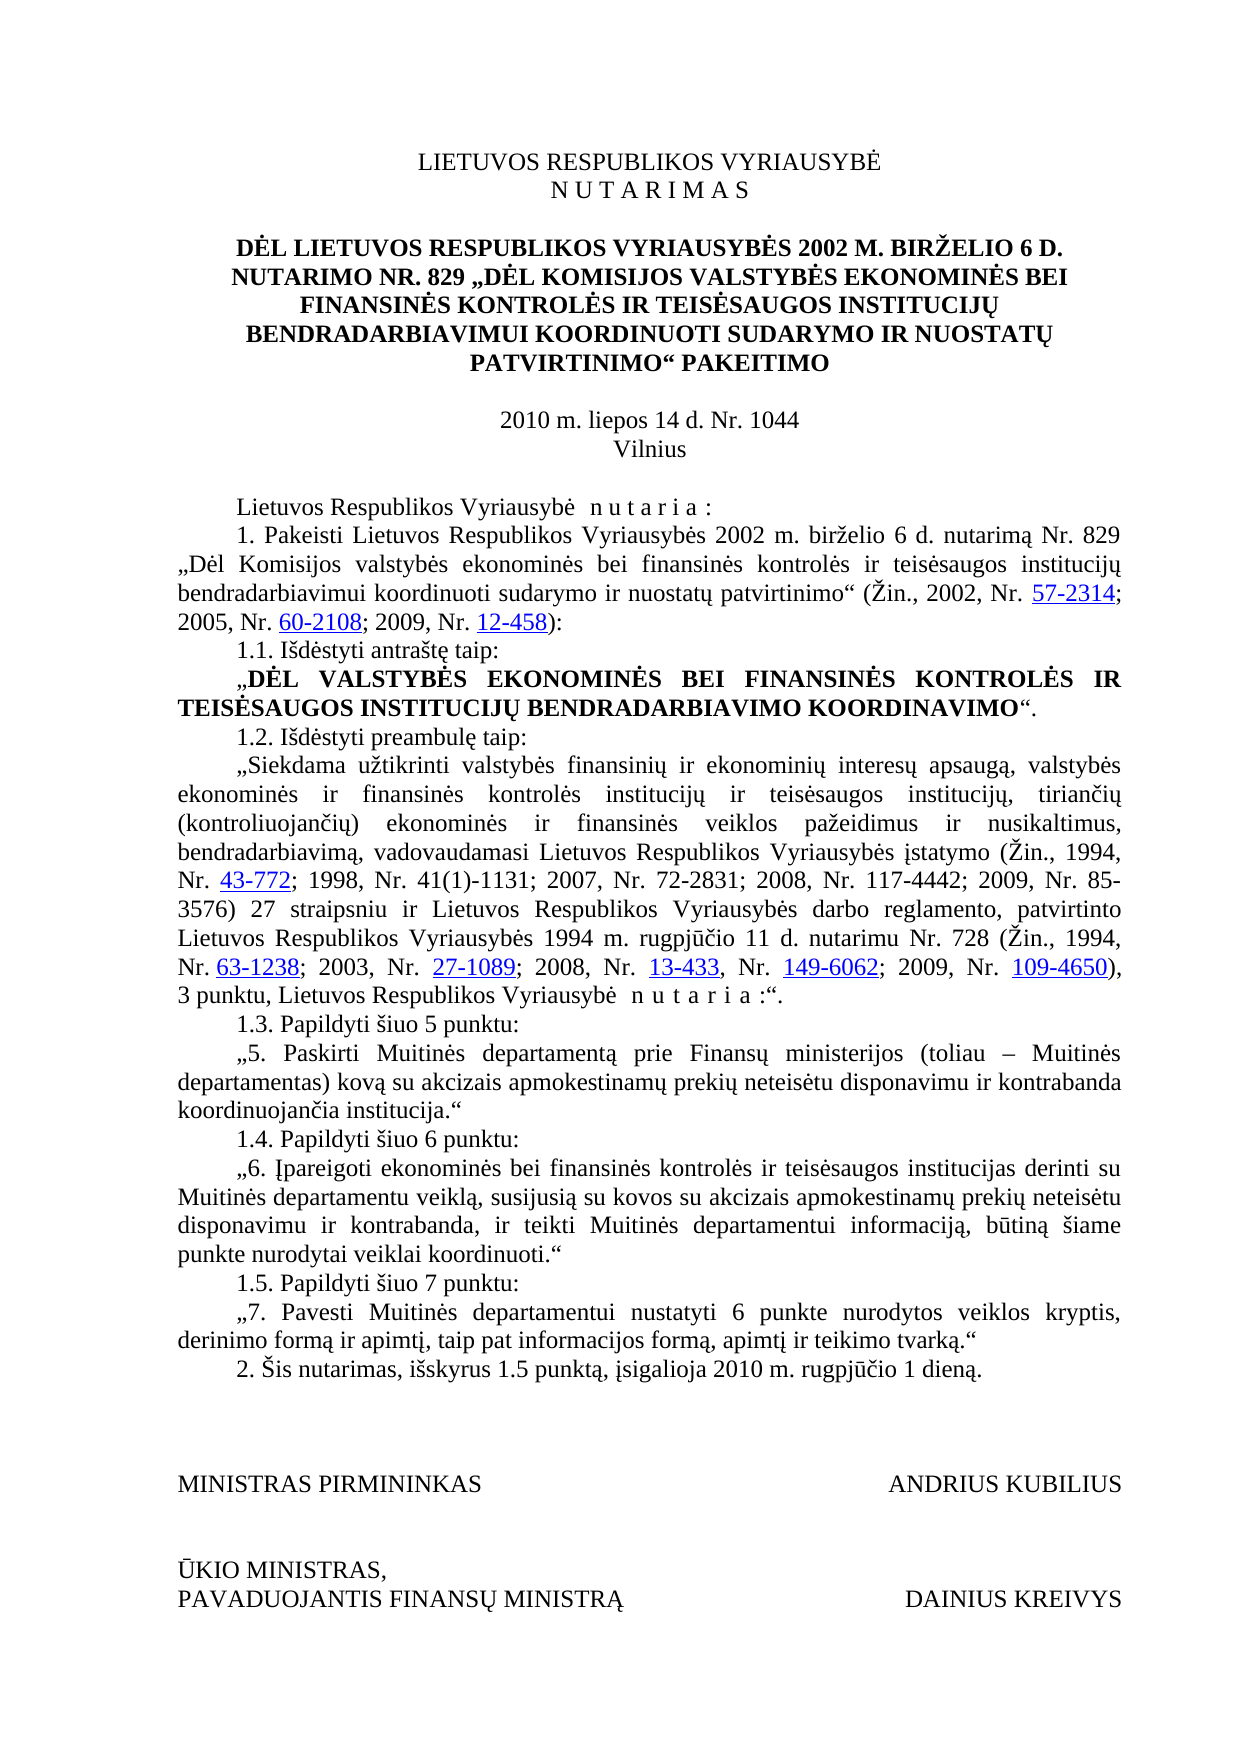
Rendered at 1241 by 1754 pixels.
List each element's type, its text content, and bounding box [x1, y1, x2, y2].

text NUTARIMAS [177, 176, 1122, 204]
text MINISTRAS PIRMININKAS ANDRIUS KUBILIUS [177, 1469, 1122, 1498]
text 1. Pakeisti Lietuvos Respublikos Vyriausybės 2002 m. birželio 6 d. nutarimą Nr. 829 „Dėl Komisijos valstybės ekonominės bei finansinės kontrolės ir teisėsaugos institucijų bendradarbiavimui koordinuoti sudarymo ir nuostatų patvirtinimo“ (Žin., 2002, Nr. 57-2314; 2005, Nr. 60-2108; 2009, Nr. 12-458): [177, 521, 1122, 636]
text 1.3. Papildyti šiuo 5 punktu: [177, 1009, 1122, 1038]
text „5. Paskirti Muitinės departamentą prie Finansų ministerijos (toliau – Muitinės departamentas) kovą su akcizais apmokestinamų prekių neteisėtu disponavimu ir kontrabanda koordinuojančia institucija.“ [177, 1038, 1122, 1124]
text Lietuvos Respublikos Vyriausybė [177, 147, 1122, 176]
text Vilnius [177, 434, 1122, 463]
text 1.5. Papildyti šiuo 7 punktu: [177, 1268, 1122, 1297]
text DĖL Lietuvos Respublikos vyriausybės 2002 m. BIRŽELIO 6 d. nutarimo nr. 829 „DĖL KOMISIJOS VALSTYBĖS EKONOMINĖS BEI FINANSINĖS KONTROLĖS IR TEISĖSAUGOS INSTITUCIJŲ BENDRADARBIAVIMUI KOORDINUOTI SUDARYMO IR NUOSTATŲ PATVIRTINIMO“ pakeitimo [177, 233, 1122, 377]
text 2010 m. liepos 14 d. Nr. 1044 [177, 406, 1122, 434]
text 1.2. Išdėstyti preambulę taip: [177, 722, 1122, 751]
text 1.1. Išdėstyti antraštę taip: [177, 636, 1122, 664]
text „7. Pavesti Muitinės departamentui nustatyti 6 punkte nurodytos veiklos kryptis, derinimo formą ir apimtį, taip pat informacijos formą, apimtį ir teikimo tvarką.“ [177, 1297, 1122, 1354]
text „Siekdama užtikrinti valstybės finansinių ir ekonominių interesų apsaugą, valstybės ekonominės ir finansinės kontrolės institucijų ir teisėsaugos institucijų, tiriančių (kontroliuojančių) ekonominės ir finansinės veiklos pažeidimus ir nusikaltimus, bendradarbiavimą, vadovaudamasi Lietuvos Respublikos Vyriausybės įstatymo (Žin., 1994, Nr. 43-772; 1998, Nr. 41(1)-1131; 2007, Nr. 72-2831; 2008, Nr. 117-4442; 2009, Nr. 85-3576) 27 straipsniu ir Lietuvos Respublikos Vyriausybės darbo reglamento, patvirtinto Lietuvos Respublikos Vyriausybės 1994 m. rugpjūčio 11 d. nutarimu Nr. 728 (Žin., 1994, Nr. 63-1238; 2003, Nr. 27-1089; 2008, Nr. 13-433, Nr. 149-6062; 2009, Nr. 109-4650), 3 punktu, Lietuvos Respublikos Vyriausybė nutaria:“. [177, 751, 1122, 1009]
text „6. Įpareigoti ekonominės bei finansinės kontrolės ir teisėsaugos institucijas derinti su Muitinės departamentu veiklą, susijusią su kovos su akcizais apmokestinamų prekių neteisėtu disponavimu ir kontrabanda, ir teikti Muitinės departamentui informaciją, būtiną šiame punkte nurodytai veiklai koordinuoti.“ [177, 1153, 1122, 1268]
text Lietuvos Respublikos Vyriausybė nutaria: [177, 492, 1122, 521]
text 1.4. Papildyti šiuo 6 punktu: [177, 1124, 1122, 1153]
text ŪKIO MINISTRAS, [177, 1556, 1122, 1584]
text 2. Šis nutarimas, išskyrus 1.5 punktą, įsigalioja 2010 m. rugpjūčio 1 dieną. [177, 1354, 1122, 1383]
text PAVADUOJANTIS FINANSŲ MINISTRĄ DAINIUS KREIVYS [177, 1584, 1122, 1613]
text „Dėl valstybės ekonominės bei finansinės kontrolės ir teisėsaugos institucijų bendradarbiavimo koordinavimo“. [177, 664, 1122, 722]
